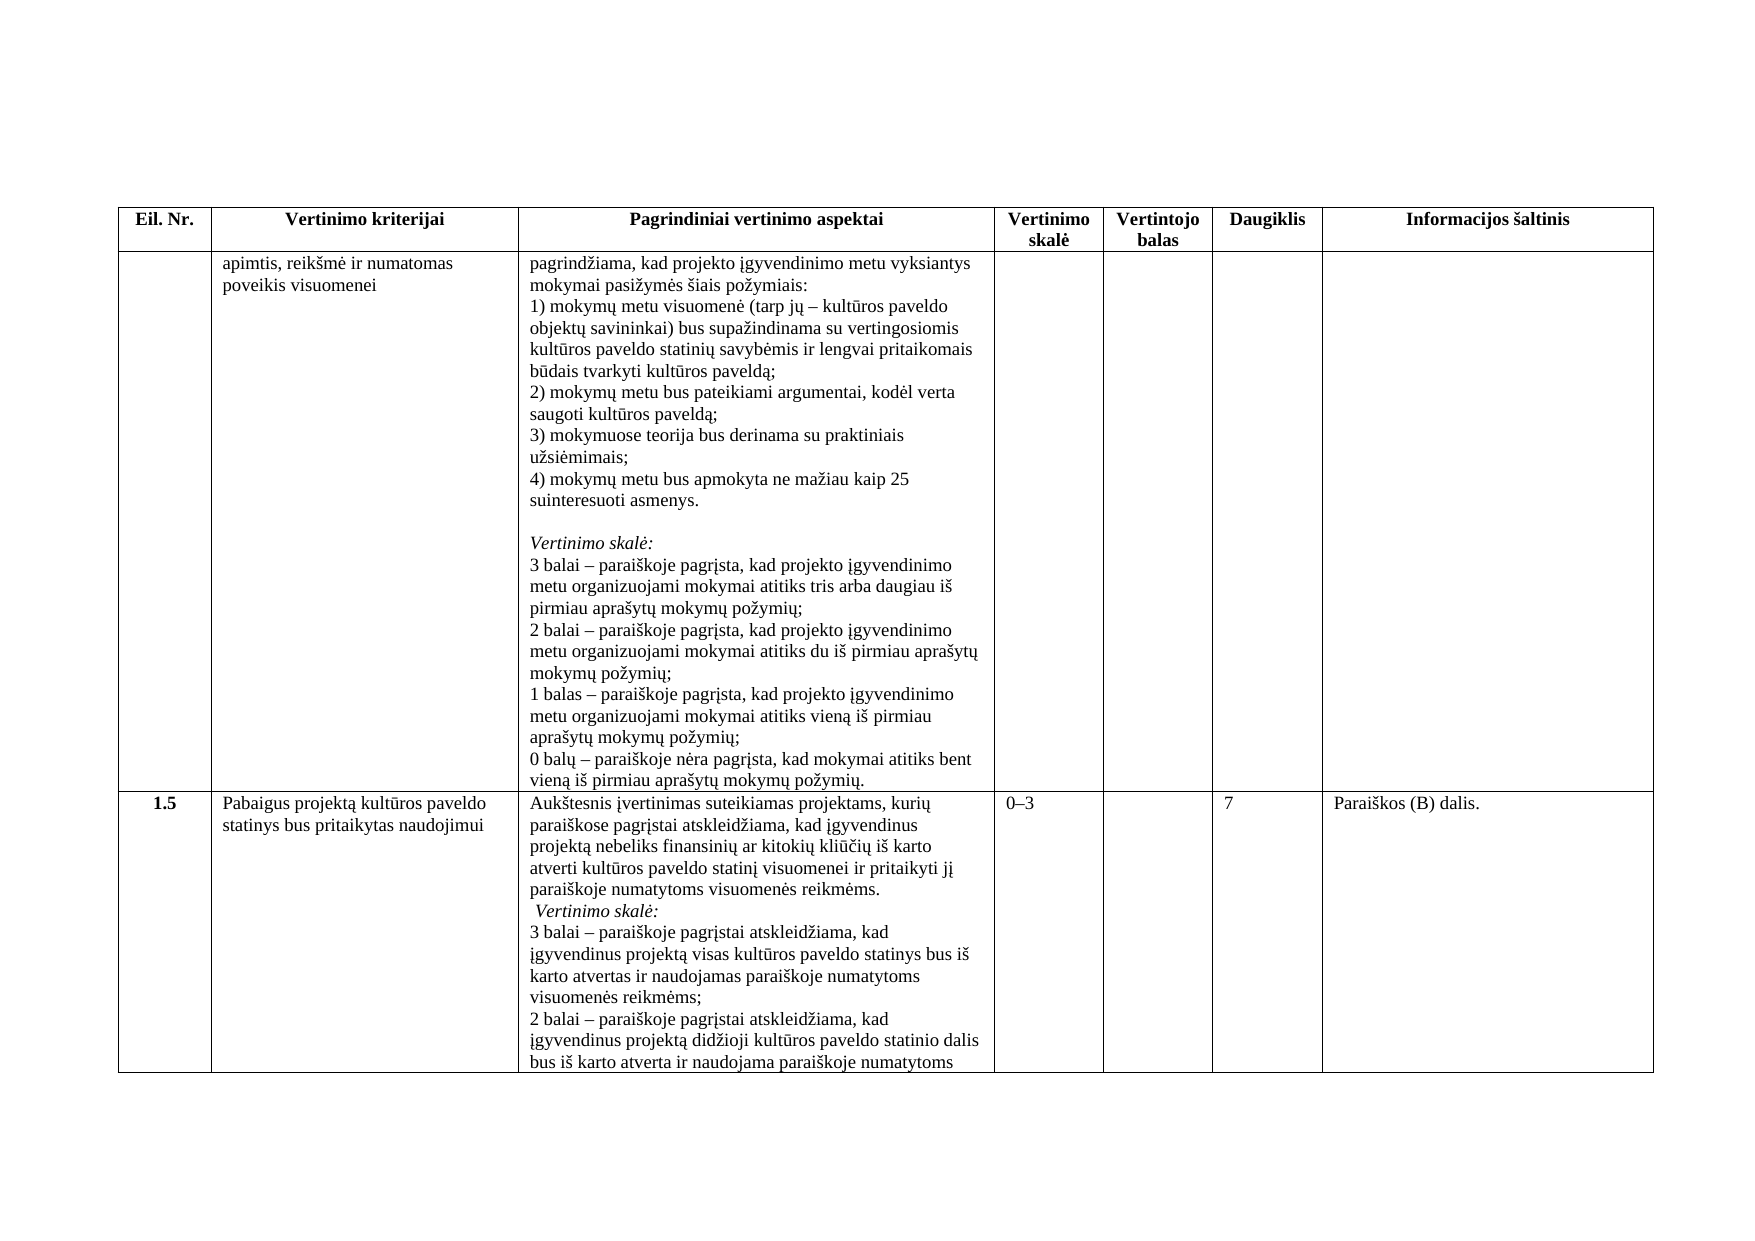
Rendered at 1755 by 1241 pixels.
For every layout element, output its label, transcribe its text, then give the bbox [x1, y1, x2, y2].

table_cell Pabaigus projektą kultūros paveldo statinys bus pritaikytas naudojimui [212, 792, 518, 1072]
table_cell 0–3 [995, 792, 1103, 1072]
table_cell [995, 252, 1103, 791]
table_header Vertintojo balas [1104, 208, 1212, 251]
table_header Daugiklis [1213, 208, 1322, 251]
table_header Pagrindiniai vertinimo aspektai [519, 208, 994, 251]
table_header Informacijos šaltinis [1323, 208, 1653, 251]
table_cell [119, 252, 211, 791]
table_cell Aukštesnis įvertinimas suteikiamas projektams, kurių paraiškose pagrįstai atskleidžiama, kad įgyvendinus projektą nebeliks finansinių ar kitokių kliūčių iš karto atverti kultūros paveldo statinį visuomenei ir pritaikyti jį paraiškoje numatytoms visuomenės reikmėms. Vertinimo skalė: 3 balai – paraiškoje pagrįstai atskleidžiama, kad įgyvendinus projektą visas kultūros paveldo statinys bus iš karto atvertas ir naudojamas paraiškoje numatytoms visuomenės reikmėms; 2 balai – paraiškoje pagrįstai atskleidžiama, kad įgyvendinus projektą didžioji kultūros paveldo statinio dalis bus iš karto atverta ir naudojama paraiškoje numatytoms [519, 792, 994, 1072]
table_cell pagrindžiama, kad projekto įgyvendinimo metu vyksiantys mokymai pasižymės šiais požymiais: 1) mokymų metu visuomenė (tarp jų – kultūros paveldo objektų savininkai) bus supažindinama su vertingosiomis kultūros paveldo statinių savybėmis ir lengvai pritaikomais būdais tvarkyti kultūros paveldą; 2) mokymų metu bus pateikiami argumentai, kodėl verta saugoti kultūros paveldą; 3) mokymuose teorija bus derinama su praktiniais užsiėmimais; 4) mokymų metu bus apmokyta ne mažiau kaip 25 suinteresuoti asmenys. Vertinimo skalė: 3 balai – paraiškoje pagrįsta, kad projekto įgyvendinimo metu organizuojami mokymai atitiks tris arba daugiau iš pirmiau aprašytų mokymų požymių; 2 balai – paraiškoje pagrįsta, kad projekto įgyvendinimo metu organizuojami mokymai atitiks du iš pirmiau aprašytų mokymų požymių; 1 balas – paraiškoje pagrįsta, kad projekto įgyvendinimo metu organizuojami mokymai atitiks vieną iš pirmiau aprašytų mokymų požymių; 0 balų – paraiškoje nėra pagrįsta, kad mokymai atitiks bent vieną iš pirmiau aprašytų mokymų požymių. [519, 252, 994, 791]
table_cell 7 [1213, 792, 1322, 1072]
table_cell [1104, 792, 1212, 1072]
table_cell [1213, 252, 1322, 791]
table_header Vertinimo skalė [995, 208, 1103, 251]
table_cell apimtis, reikšmė ir numatomas poveikis visuomenei [212, 252, 518, 791]
table_cell 1.5 [119, 792, 211, 1072]
table_cell [1323, 252, 1653, 791]
table_header Eil. Nr. [119, 208, 211, 251]
table_cell [1104, 252, 1212, 791]
table_cell Paraiškos (B) dalis. [1323, 792, 1653, 1072]
table_header Vertinimo kriterijai [212, 208, 518, 251]
